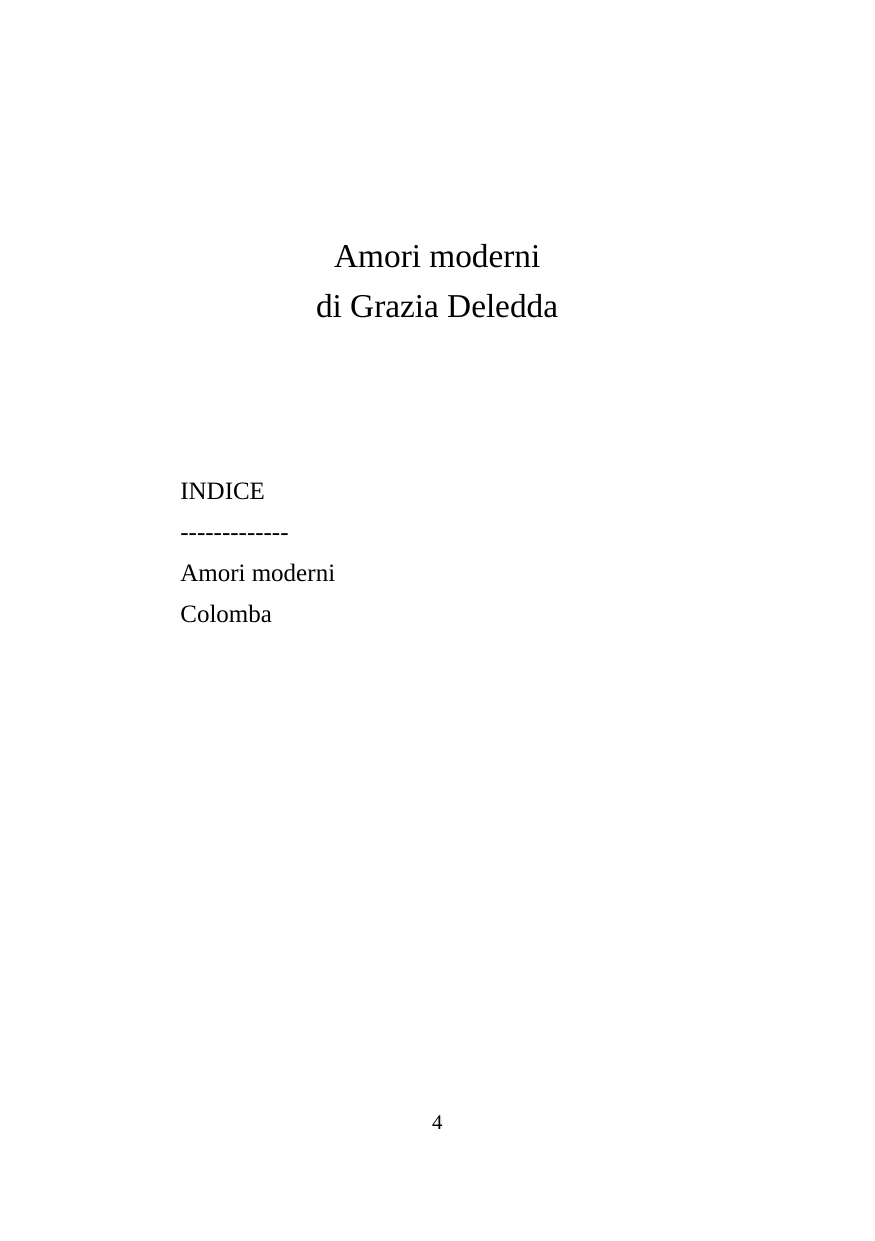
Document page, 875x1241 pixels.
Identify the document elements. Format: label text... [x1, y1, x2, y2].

text Colomba [106, 599, 768, 628]
text di Grazia Deledda [106, 287, 768, 325]
text Amori moderni [106, 236, 768, 274]
text INDICE [106, 476, 768, 504]
text Amori moderni [106, 558, 768, 587]
text ------------- [106, 517, 768, 546]
